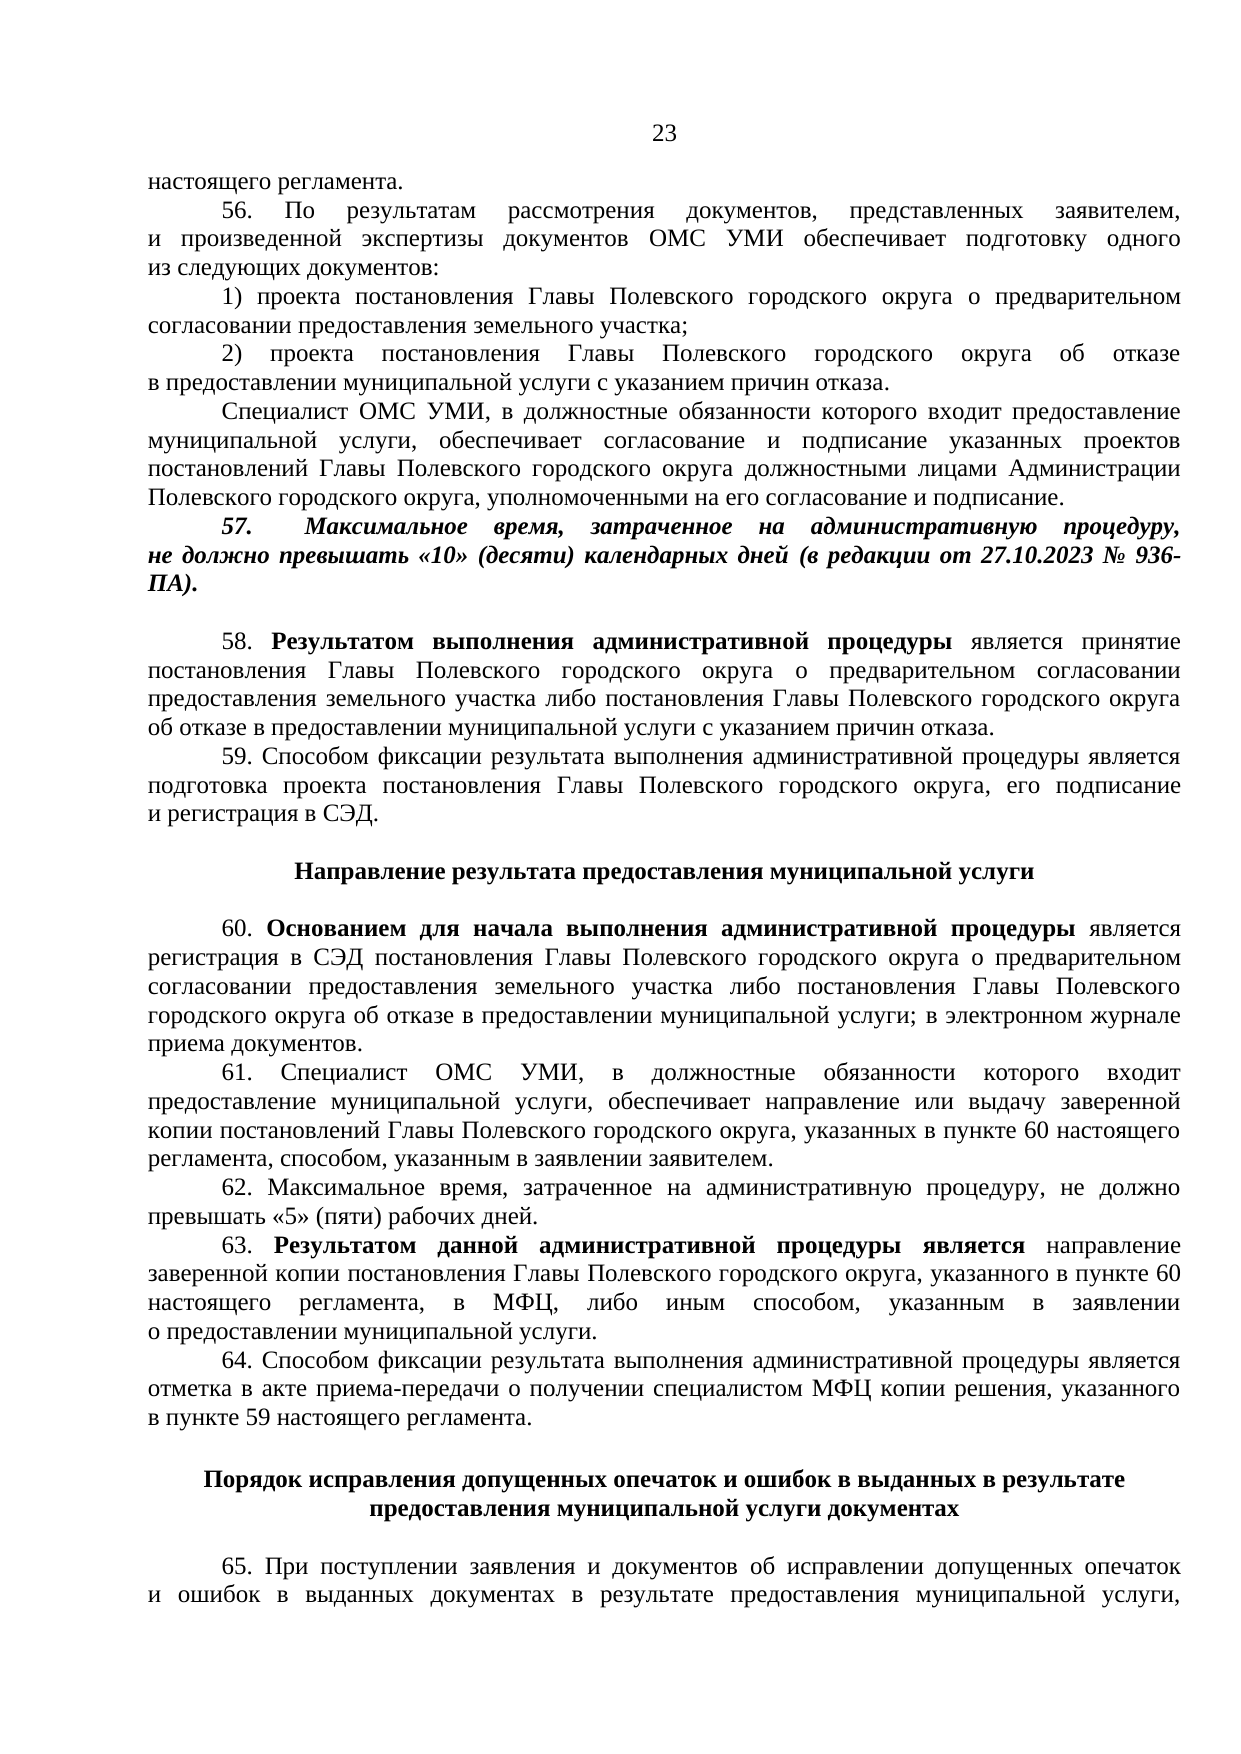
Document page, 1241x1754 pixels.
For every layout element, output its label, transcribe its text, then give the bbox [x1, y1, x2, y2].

text 65. При поступлении заявления и документов об исправлении допущенных опечаток и ошибок в выданных документах в результате предоставления муниципальной услуги, [148, 1551, 1181, 1608]
text 57. Максимальное время, затраченное на административную процедуру, не должно превышать «10» (десяти) календарных дней (в редакции от 27.10.2023 № 936-ПА). [148, 511, 1181, 597]
text 61. Специалист ОМС УМИ, в должностные обязанности которого входит предоставление муниципальной услуги, обеспечивает направление или выдачу заверенной копии постановлений Главы Полевского городского округа, указанных в пункте 60 настоящего регламента, способом, указанным в заявлении заявителем. [148, 1057, 1181, 1172]
text 64. Способом фиксации результата выполнения административной процедуры является отметка в акте приема-передачи о получении специалистом МФЦ копии решения, указанного в пункте 59 настоящего регламента. [148, 1345, 1181, 1431]
text 56. По результатам рассмотрения документов, представленных заявителем, и произведенной экспертизы документов ОМС УМИ обеспечивает подготовку одного из следующих документов: [148, 195, 1181, 281]
text 1) проекта постановления Главы Полевского городского округа о предварительном согласовании предоставления земельного участка; [148, 281, 1181, 338]
text Специалист ОМС УМИ, в должностные обязанности которого входит предоставление муниципальной услуги, обеспечивает согласование и подписание указанных проектов постановлений Главы Полевского городского округа должностными лицами Администрации Полевского городского округа, уполномоченными на его согласование и подписание. [148, 396, 1181, 511]
text 62. Максимальное время, затраченное на административную процедуру, не должно превышать «5» (пяти) рабочих дней. [148, 1172, 1181, 1230]
text 59. Способом фиксации результата выполнения административной процедуры является подготовка проекта постановления Главы Полевского городского округа, его подписание и регистрация в СЭД. [148, 741, 1181, 827]
text 63. Результатом данной административной процедуры является направление заверенной копии постановления Главы Полевского городского округа, указанного в пункте 60 настоящего регламента, в МФЦ, либо иным способом, указанным в заявлении о предоставлении муниципальной услуги. [148, 1230, 1181, 1345]
text 58. Результатом выполнения административной процедуры является принятие постановления Главы Полевского городского округа о предварительном согласовании предоставления земельного участка либо постановления Главы Полевского городского округа об отказе в предоставлении муниципальной услуги с указанием причин отказа. [148, 626, 1181, 741]
text настоящего регламента. [148, 166, 1181, 195]
text 60. Основанием для начала выполнения административной процедуры является регистрация в СЭД постановления Главы Полевского городского округа о предварительном согласовании предоставления земельного участка либо постановления Главы Полевского городского округа об отказе в предоставлении муниципальной услуги; в электронном журнале приема документов. [148, 913, 1181, 1057]
text 2) проекта постановления Главы Полевского городского округа об отказе в предоставлении муниципальной услуги с указанием причин отказа. [148, 338, 1181, 396]
text Направление результата предоставления муниципальной услуги [148, 856, 1181, 885]
text Порядок исправления допущенных опечаток и ошибок в выданных в результате предоставления муниципальной услуги документах [148, 1464, 1181, 1522]
